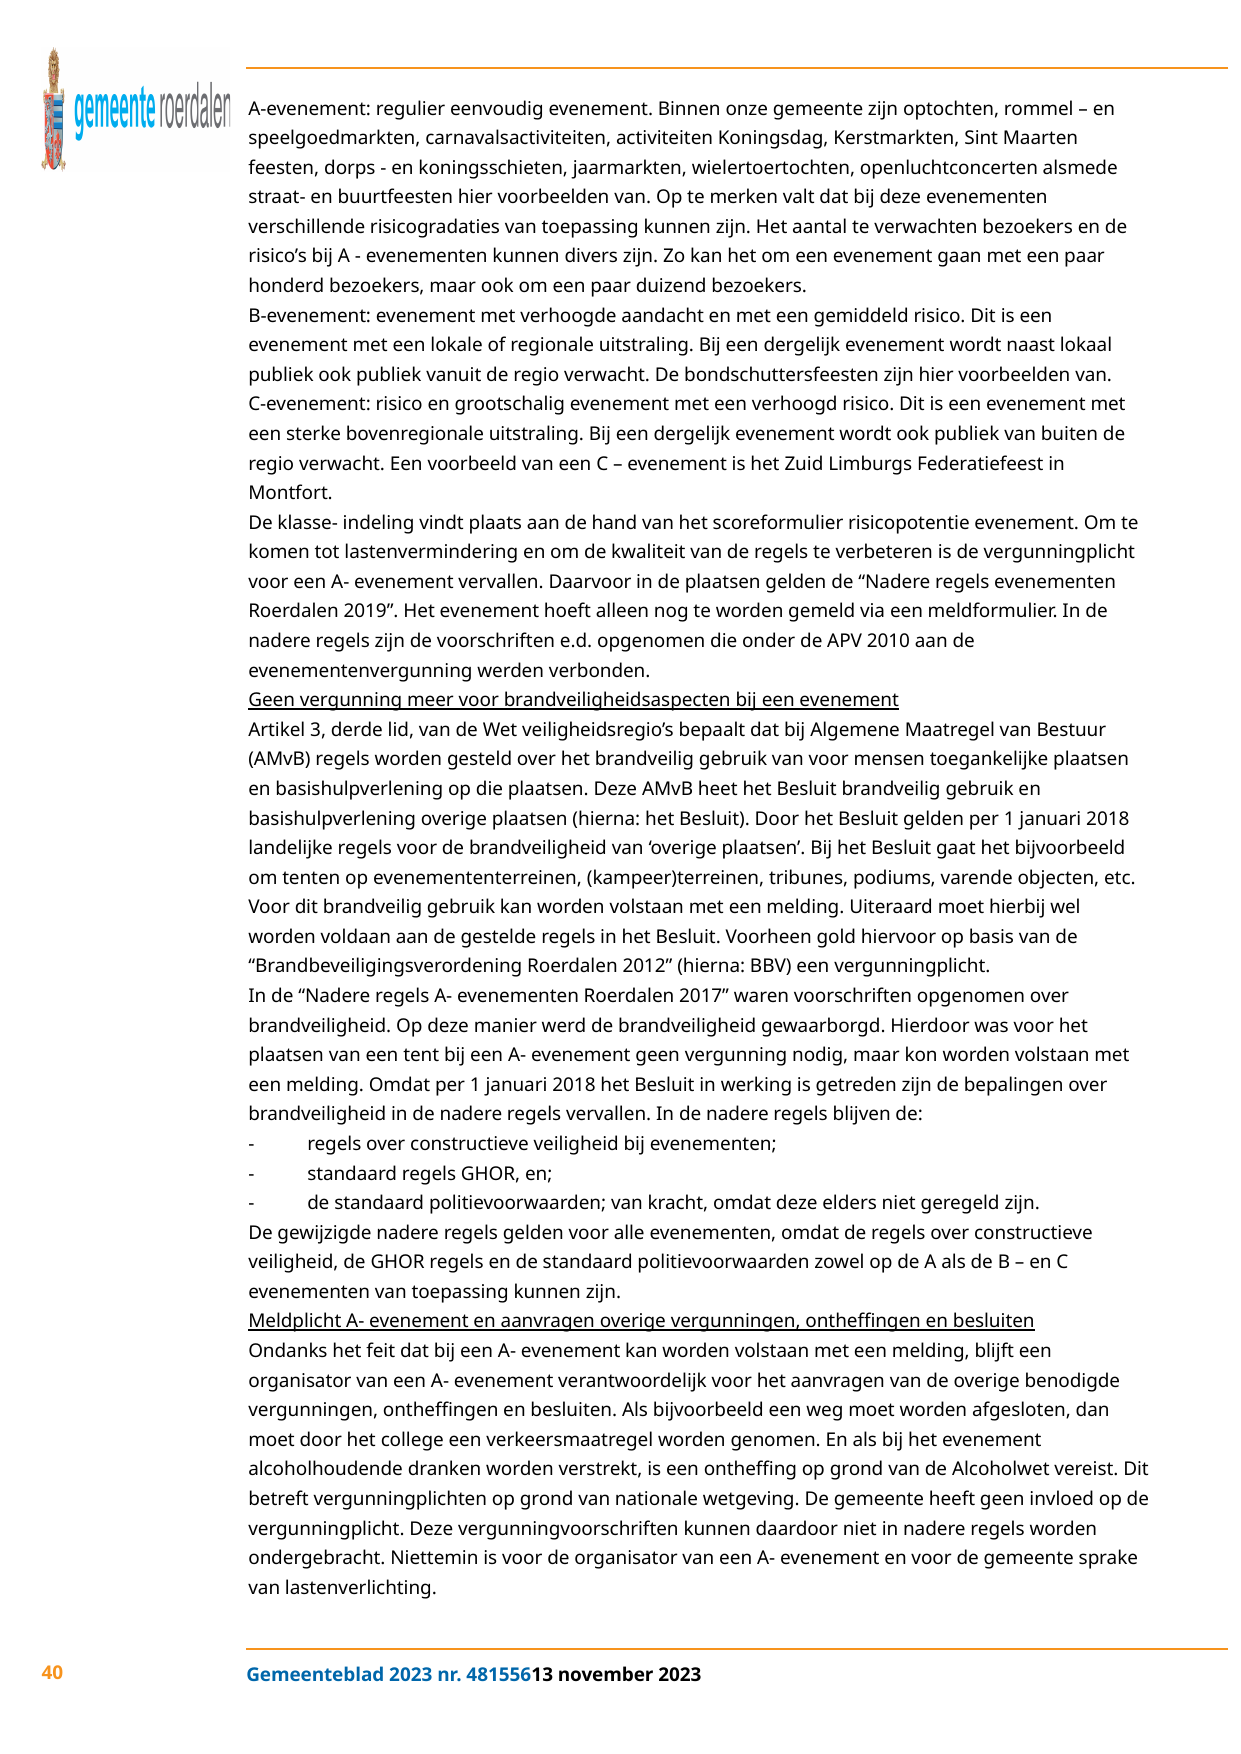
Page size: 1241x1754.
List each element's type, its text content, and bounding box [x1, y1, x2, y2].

text Ondanks het feit dat bij een A- evenement kan worden volstaan met een melding, blijft een organisator van een A- evenement verantwoordelijk voor het aanvragen van de overige benodigde vergunningen, ontheffingen en besluiten. Als bijvoorbeeld een weg moet worden afgesloten, dan moet door het college een verkeersmaatregel worden genomen. En als bij het evenement alcoholhoudende dranken worden verstrekt, is een ontheffing op grond van de Alcoholwet vereist. Dit betreft vergunningplichten op grond van nationale wetgeving. De gemeente heeft geen invloed op de vergunningplicht. Deze vergunningvoorschriften kunnen daardoor niet in nadere regels worden ondergebracht. Niettemin is voor de organisator van een A- evenement en voor de gemeente sprake van lastenverlichting. [248, 1337, 1152, 1600]
text In de “Nadere regels A- evenementen Roerdalen 2017” waren voorschriften opgenomen over brandveiligheid. Op deze manier werd de brandveiligheid gewaarborgd. Hierdoor was voor het plaatsen van een tent bij een A- evenement geen vergunning nodig, maar kon worden volstaan met een melding. Omdat per 1 januari 2018 het Besluit in werking is getreden zijn de bepalingen over brandveiligheid in de nadere regels vervallen. In de nadere regels blijven de: [248, 982, 1152, 1126]
list standaard regels GHOR, en; [248, 1160, 1152, 1186]
text Artikel 3, derde lid, van de Wet veiligheidsregio’s bepaalt dat bij Algemene Maatregel van Bestuur (AMvB) regels worden gesteld over het brandveilig gebruik van voor mensen toegankelijke plaatsen en basishulpverlening op die plaatsen. Deze AMvB heet het Besluit brandveilig gebruik en basishulpverlening overige plaatsen (hierna: het Besluit). Door het Besluit gelden per 1 januari 2018 landelijke regels voor de brandveiligheid van ‘overige plaatsen’. Bij het Besluit gaat het bijvoorbeeld om tenten op evenemententerreinen, (kampeer)terreinen, tribunes, podiums, varende objecten, etc. Voor dit brandveilig gebruik kan worden volstaan met een melding. Uiteraard moet hierbij wel worden voldaan aan de gestelde regels in het Besluit. Voorheen gold hiervoor op basis van de “Brandbeveiligingsverordening Roerdalen 2012” (hierna: BBV) een vergunningplicht. [248, 716, 1152, 978]
text De klasse- indeling vindt plaats aan de hand van het scoreformulier risicopotentie evenement. Om te komen tot lastenvermindering en om de kwaliteit van de regels te verbeteren is de vergunningplicht voor een A- evenement vervallen. Daarvoor in de plaatsen gelden de “Nadere regels evenementen Roerdalen 2019”. Het evenement hoeft alleen nog te worden gemeld via een meldformulier. In de nadere regels zijn de voorschriften e.d. opgenomen die onder de APV 2010 aan de evenementenvergunning werden verbonden. [248, 509, 1152, 683]
text Meldplicht A- evenement en aanvragen overige vergunningen, ontheffingen en besluiten [248, 1308, 1152, 1333]
text De gewijzigde nadere regels gelden voor alle evenementen, omdat de regels over constructieve veiligheid, de GHOR regels en de standaard politievoorwaarden zowel op de A als de B – en C evenementen van toepassing kunnen zijn. [248, 1219, 1152, 1304]
list de standaard politievoorwaarden; van kracht, omdat deze elders niet geregeld zijn. [248, 1189, 1152, 1215]
text Geen vergunning meer voor brandveiligheidsaspecten bij een evenement [248, 686, 1152, 712]
picture [41, 47, 231, 172]
list regels over constructieve veiligheid bij evenementen; [248, 1130, 1152, 1156]
text A-evenement: regulier eenvoudig evenement. Binnen onze gemeente zijn optochten, rommel – en speelgoedmarkten, carnavalsactiviteiten, activiteiten Koningsdag, Kerstmarkten, Sint Maarten feesten, dorps - en koningsschieten, jaarmarkten, wielertoertochten, openluchtconcerten alsmede straat- en buurtfeesten hier voorbeelden van. Op te merken valt dat bij deze evenementen verschillende risicogradaties van toepassing kunnen zijn. Het aantal te verwachten bezoekers en de risico’s bij A - evenementen kunnen divers zijn. Zo kan het om een evenement gaan met een paar honderd bezoekers, maar ook om een paar duizend bezoekers. [248, 95, 1152, 298]
text C-evenement: risico en grootschalig evenement met een verhoogd risico. Dit is een evenement met een sterke bovenregionale uitstraling. Bij een dergelijk evenement wordt ook publiek van buiten de regio verwacht. Een voorbeeld van een C – evenement is het Zuid Limburgs Federatiefeest in Montfort. [248, 391, 1152, 505]
text B-evenement: evenement met verhoogde aandacht en met een gemiddeld risico. Dit is een evenement met een lokale of regionale uitstraling. Bij een dergelijk evenement wordt naast lokaal publiek ook publiek vanuit de regio verwacht. De bondschuttersfeesten zijn hier voorbeelden van. [248, 302, 1152, 387]
